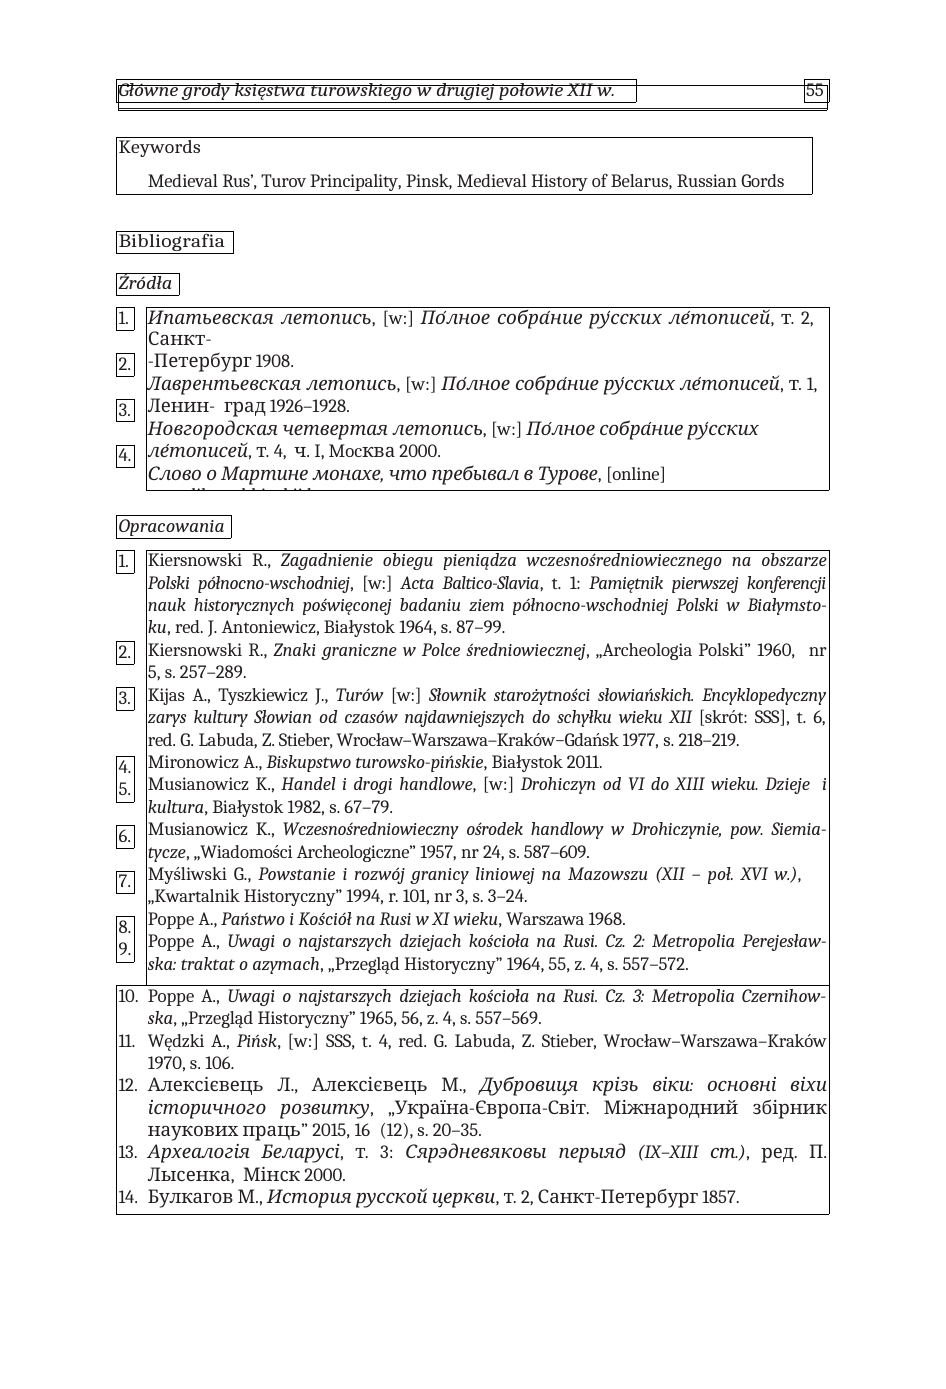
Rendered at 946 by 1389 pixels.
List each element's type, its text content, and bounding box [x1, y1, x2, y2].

text 2. [118, 642, 134, 663]
text 3. [118, 400, 134, 420]
text -Петербург 1908. [148, 351, 829, 373]
text Medieval Rus’, Turov Principality, Pinsk, Medieval History of Belarus, Russian Gords [148, 171, 812, 192]
text Źródła [118, 274, 179, 294]
text 2. [118, 354, 134, 374]
text [118, 80, 636, 85]
text Myśliwski G., Powstanie i rozwój granicy liniowej na Mazowszu (XII – poł. XVI w.), [148, 863, 829, 885]
text 7. [118, 872, 134, 892]
text 6. [118, 826, 134, 846]
text Ипатьевская летопись, [w:] По́лное собра́ние ру́сских ле́тописей, т. 2, Санкт- [148, 308, 829, 350]
list Археалогія Беларусі, т. 3: Сярэдневяковы перыяд (IX–XIII ст.), ред. П. Лысенка, Мінск 2000. [118, 1142, 827, 1186]
text Kiersnowski R., Znaki graniczne w Polce średniowiecznej, „Archeologia Polski” 1960, nr 5, s. 257–289. [148, 639, 827, 683]
text Keywords [118, 138, 812, 158]
text 5. [118, 778, 134, 800]
text 4. [118, 757, 134, 778]
text 8. [118, 917, 134, 938]
text Kijas A., Tyszkiewicz J., Turów [w:] Słownik starożytności słowiańskich. Encyklopedyczny zarys kultury Słowian od czasów najdawniejszych do schyłku wieku XII [skrót: SSS], t. 6, red. G. Labuda, Z. Stieber, Wrocław–Warszawa–Kraków−Gdańsk 1977, s. 218–219. [148, 684, 827, 751]
list Wędzki A., Pińsk, [w:] SSS, t. 4, red. G. Labuda, Z. Stieber, Wrocław–Warszawa–Kraków 1970, s. 106. [118, 1030, 827, 1074]
text Слово о Мартине монахе, что пребывал в Турове, [online] www.lib.pushkinskijdom. [148, 463, 829, 490]
text 9. [118, 939, 134, 961]
list Poppe A., Uwagi o najstarszych dziejach kościoła na Rusi. Cz. 3: Metropolia Czernihow- ska, „Przegląd Historyczny” 1965, 56, z. 4, s. 557–569. [118, 986, 827, 1029]
text Bibliografia [118, 232, 233, 252]
text 55 [806, 80, 829, 101]
text Musianowicz K., Wczesnośredniowieczny ośrodek handlowy w Drohiczynie, pow. Siemia- tycze, „Wiadomości Archeologiczne” 1957, nr 24, s. 587–609. [148, 819, 827, 863]
list Булкагов М., История русской церкви, т. 2, Санкт-Петербург 1857. [118, 1187, 829, 1208]
text Лаврентьевская летопись, [w:] По́лное собра́ние ру́сских ле́тописей, т. 1, Ленин- град 1926–1928. [148, 373, 827, 417]
text 1. [118, 308, 134, 329]
text Новгородская четвертая летопись, [w:] По́лное собра́ние ру́сских ле́тописей, т. 4, ч. I, Mocква 2000. [148, 418, 827, 462]
text Kiersnowski R., Zagadnienie obiegu pieniądza wczesnośredniowiecznego na obszarze Polski północno-wschodniej, [w:] Acta Baltico-Slavia, t. 1: Pamiętnik pierwszej konferencji nauk historycznych poświęconej badaniu ziem północno-wschodniej Polski w Białymsto- ku, red. J. Antoniewicz, Białystok 1964, s. 87–99. [148, 551, 827, 639]
text Musianowicz K., Handel i drogi handlowe, [w:] Drohiczyn od VI do XIII wieku. Dzieje i kultura, Białystok 1982, s. 67–79. [148, 774, 827, 818]
text 4. [118, 446, 134, 466]
text Poppe A., Uwagi o najstarszych dziejach kościoła na Rusi. Cz. 2: Metropolia Perejesław- ska: traktat o azymach, „Przegląd Historyczny” 1964, 55, z. 4, s. 557–572. [148, 931, 827, 975]
text Poppe A., Państwo i Kościół na Rusi w XI wieku, Warszawa 1968. [148, 908, 829, 930]
text 3. [118, 688, 134, 709]
text Mironowicz A., Biskupstwo turowsko-pińskie, Białystok 2011. [148, 751, 829, 773]
text Opracowania [118, 516, 231, 537]
text 1. [118, 551, 134, 571]
text Główne grody księstwa turowskiego w drugiej połowie XII w. [119, 86, 636, 101]
text „Kwartalnik Historyczny” 1994, r. 101, nr 3, s. 3–24. [148, 886, 829, 908]
list Алексієвець Л., Алексієвець М., Дубровиця крізь віки: основні віхи історичного розвитку, „Україна-Європа-Світ. Міжнародний збірник наукових праць” 2015, 16 (12), s. 20–35. [118, 1075, 827, 1141]
